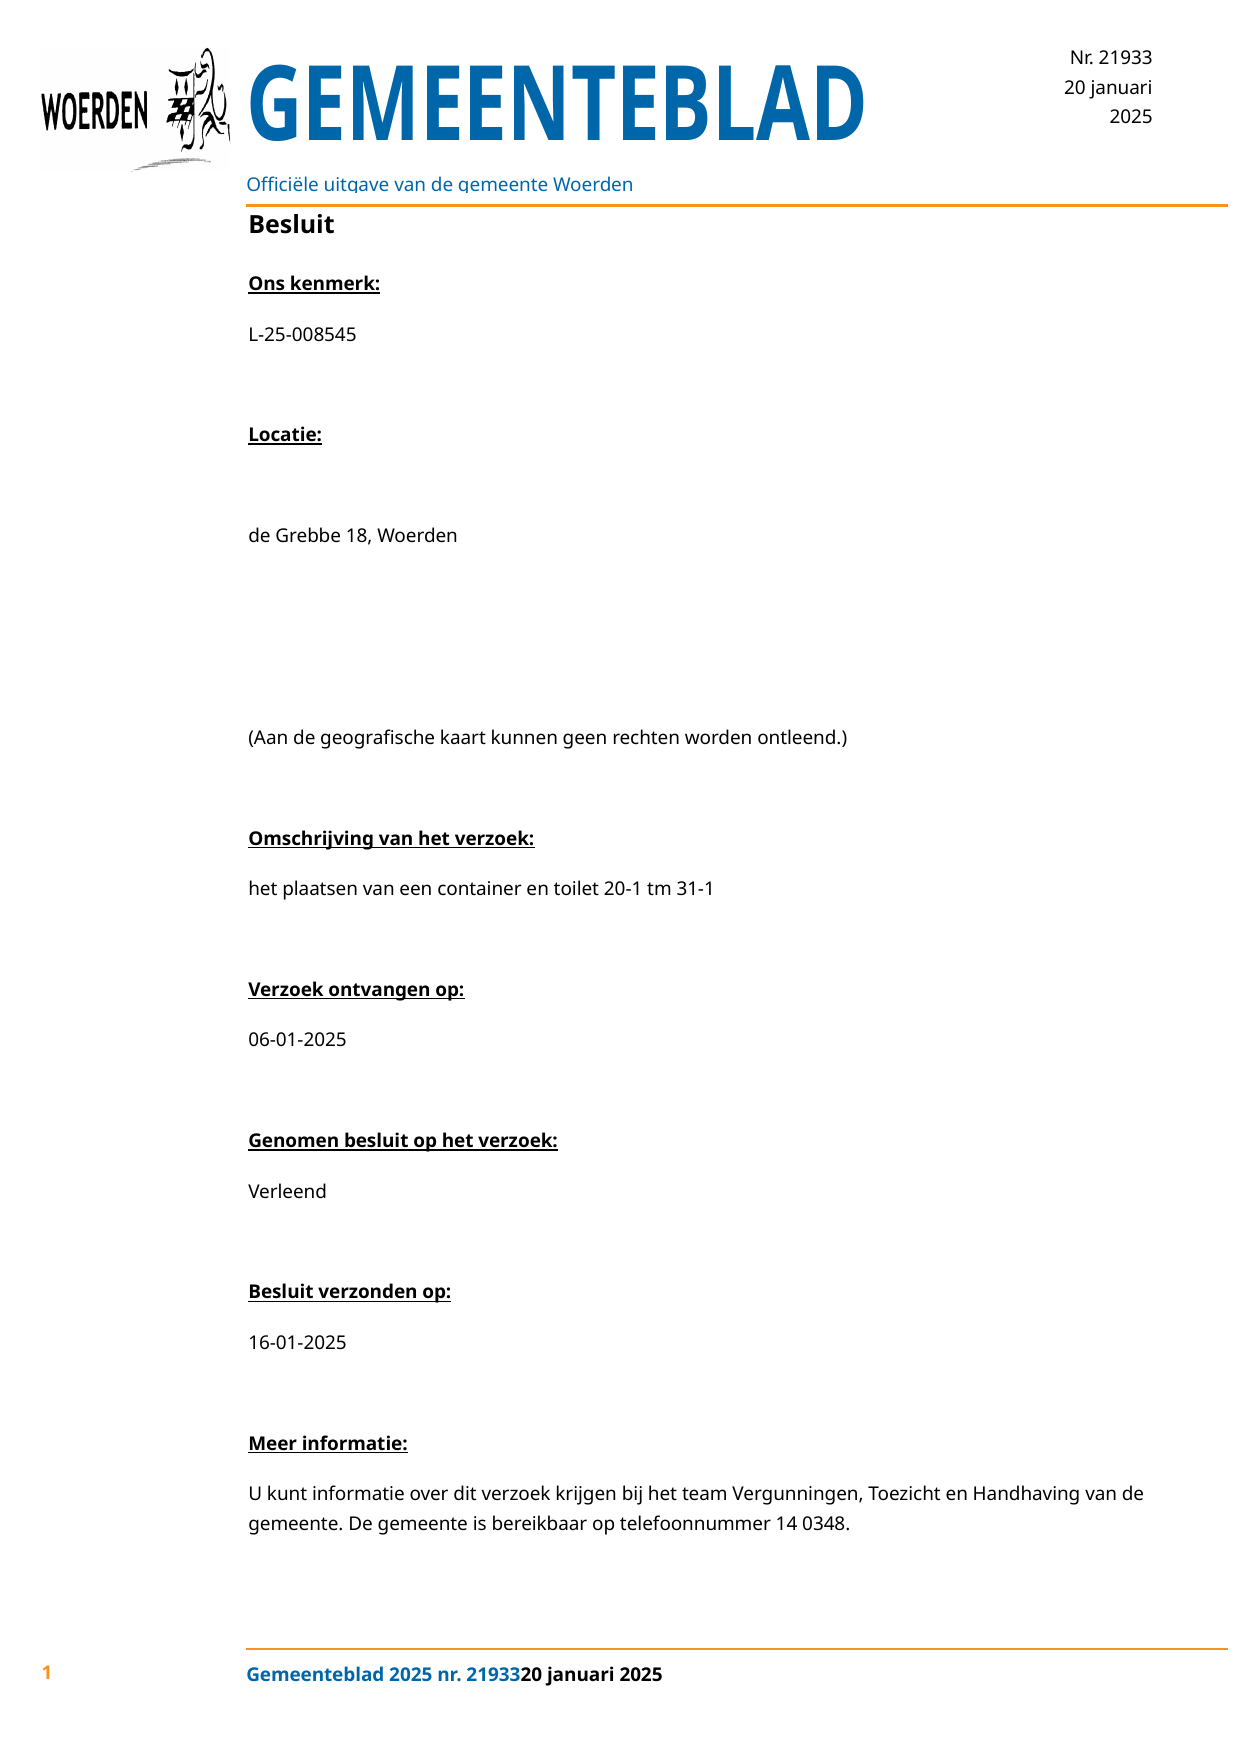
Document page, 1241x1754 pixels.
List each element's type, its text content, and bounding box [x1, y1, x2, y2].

text Omschrijving van het verzoek: [248, 825, 1152, 851]
text Meer informatie: [248, 1430, 1152, 1456]
text Ons kenmerk: [248, 270, 1152, 296]
text Genomen besluit op het verzoek: [248, 1127, 1152, 1153]
text 16-01-2025 [248, 1329, 1152, 1355]
picture [41, 47, 231, 172]
text Verzoek ontvangen op: [248, 976, 1152, 1002]
text de Grebbe 18, Woerden [248, 522, 1152, 548]
text Verleend [248, 1178, 1152, 1203]
text L-25-008545 [248, 321, 1152, 346]
text (Aan de geografische kaart kunnen geen rechten worden ontleend.) [248, 724, 1152, 750]
text Locatie: [248, 422, 1152, 447]
text U kunt informatie over dit verzoek krijgen bij het team Vergunningen, Toezicht en Handhaving van de gemeente. De gemeente is bereikbaar op telefoonnummer 14 0348. [248, 1480, 1152, 1536]
text 06-01-2025 [248, 1027, 1152, 1052]
text Besluit verzonden op: [248, 1279, 1152, 1304]
text Besluit [248, 207, 1152, 241]
text het plaatsen van een container en toilet 20-1 tm 31-1 [248, 875, 1152, 901]
